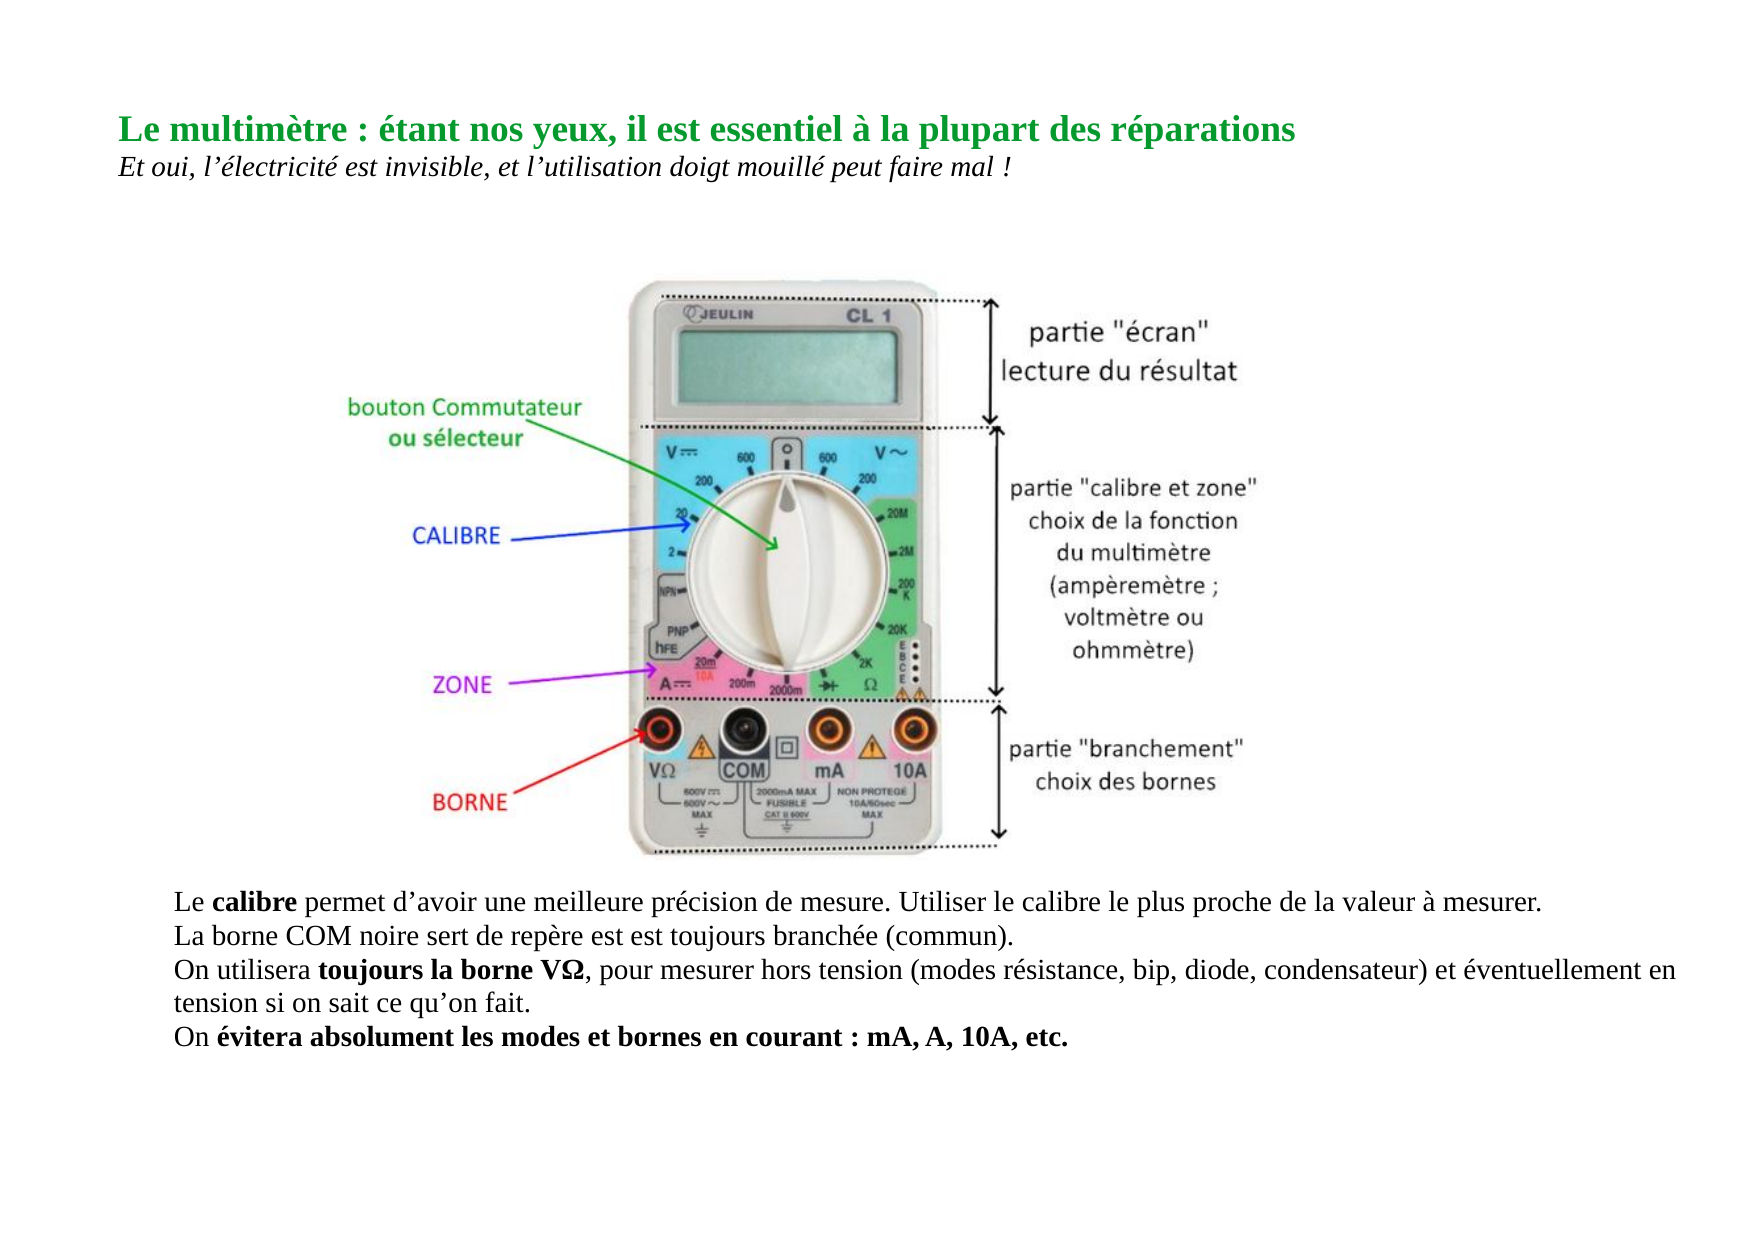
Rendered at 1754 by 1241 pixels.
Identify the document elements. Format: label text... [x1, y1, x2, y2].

picture [338, 250, 1272, 897]
text Le multimètre : étant nos yeux, il est essentiel à la plupart des réparations [118, 106, 1636, 149]
text Et oui, l’électricité est invisible, et l’utilisation doigt mouillé peut faire mal ! [118, 149, 1636, 282]
